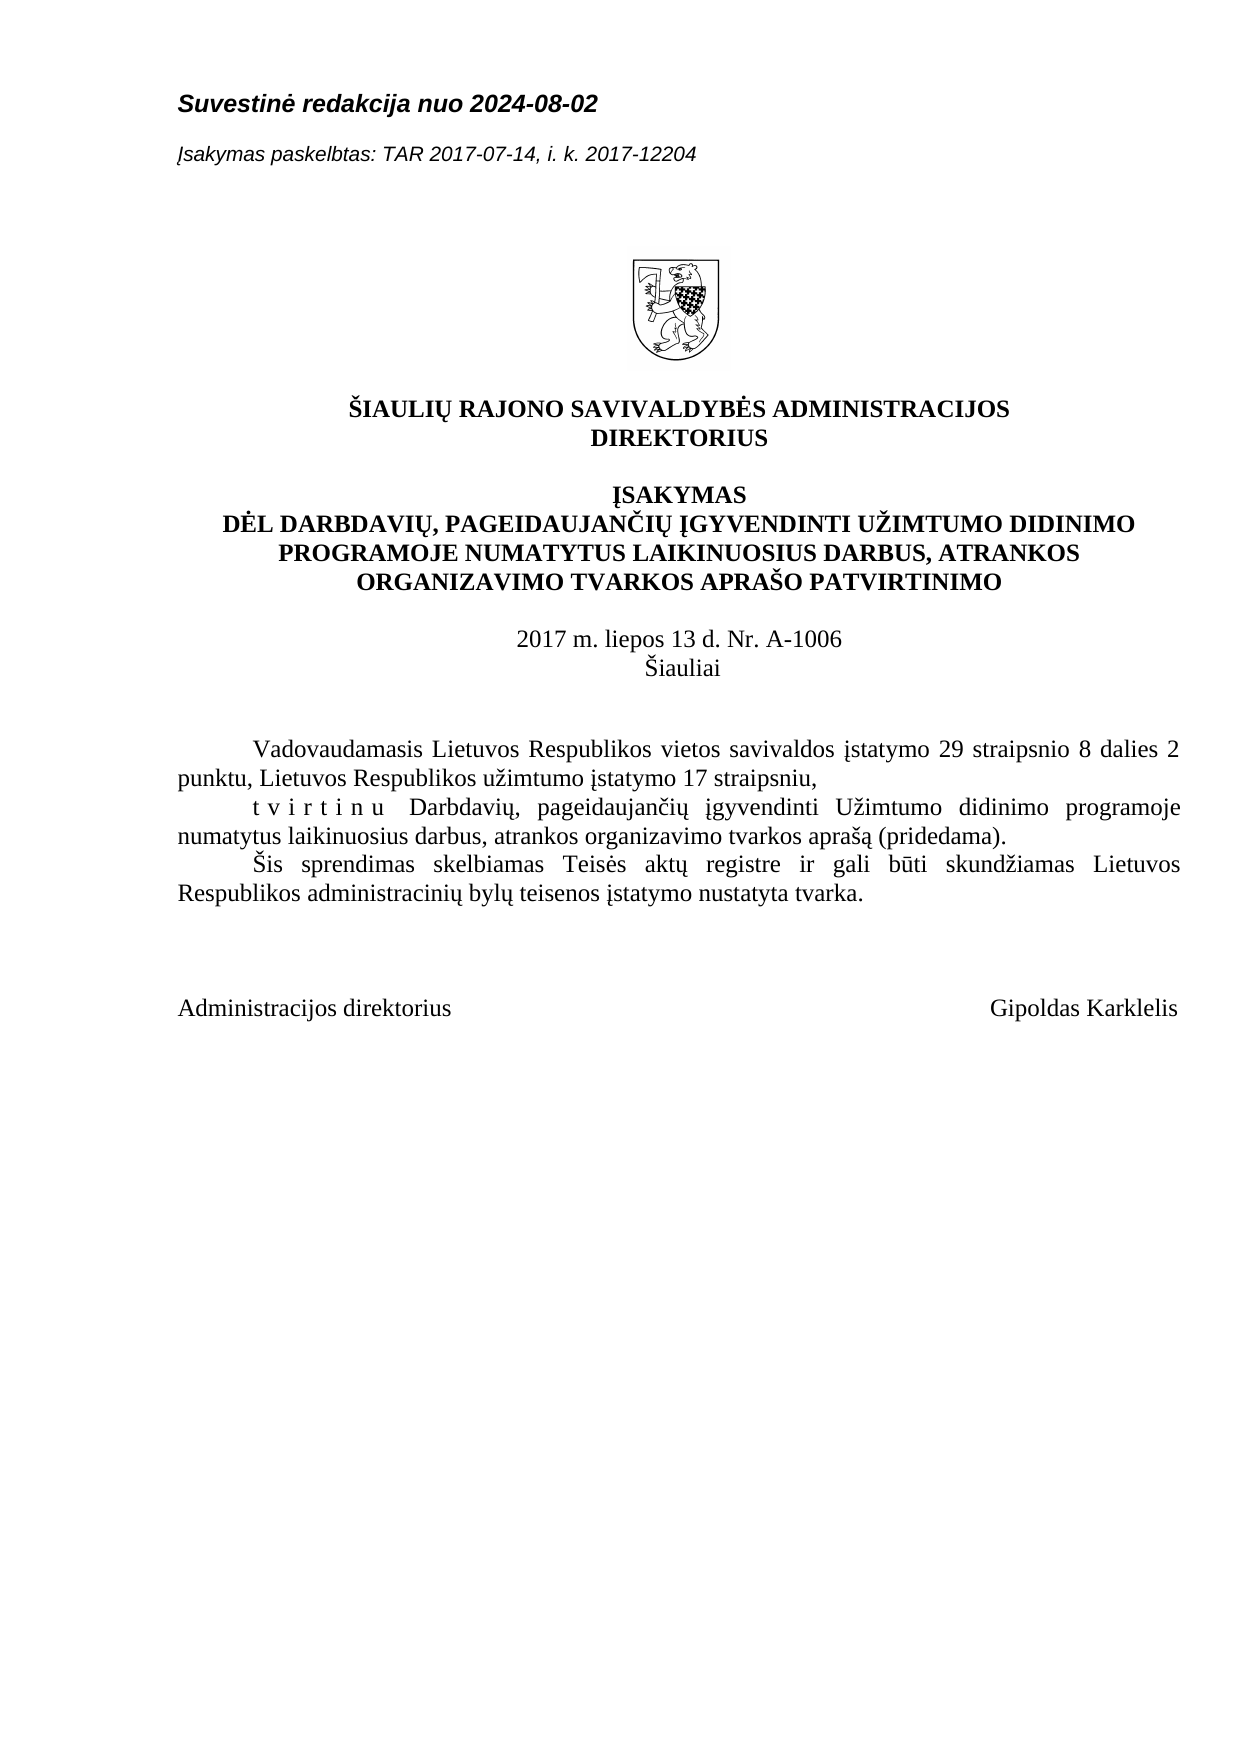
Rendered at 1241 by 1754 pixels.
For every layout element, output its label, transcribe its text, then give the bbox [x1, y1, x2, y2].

text 2017 m. liepos 13 d. Nr. A-1006 [177, 624, 1181, 653]
text Šis sprendimas skelbiamas Teisės aktų registre ir gali būti skundžiamas Lietuvos Respublikos administracinių bylų teisenos įstatymo nustatyta tvarka. [177, 849, 1181, 907]
text Suvestinė redakcija nuo 2024-08-02 [177, 89, 1181, 117]
text direktorius [177, 423, 1181, 452]
text DĖL DARBDAVIŲ, PAGEIDAUJANČIŲ ĮGYVENDINTI UŽIMTUMO DIDINIMO PROGRAMOJE NUMATYTUS LAIKINUOSIUS DARBUS, ATRANKOS ORGANIZAVIMO TVARKOS APRAŠO PATVIRTINIMO [177, 509, 1181, 596]
text Įsakymas paskelbtas: TAR 2017-07-14, i. k. 2017-12204 [177, 141, 1181, 165]
subtitle Šiauliai [177, 653, 1181, 682]
text ĮSAKYMAS [177, 481, 1181, 509]
text tvirtinu Darbdavių, pageidaujančių įgyvendinti Užimtumo didinimo programoje numatytus laikinuosius darbus, atrankos organizavimo tvarkos aprašą (pridedama). [177, 792, 1181, 849]
text Administracijos direktorius Gipoldas Karklelis [177, 993, 1181, 1022]
text Vadovaudamasis Lietuvos Respublikos vietos savivaldos įstatymo 29 straipsnio 8 dalies 2 punktu, Lietuvos Respublikos užimtumo įstatymo 17 straipsniu, [177, 734, 1181, 792]
text ŠIAULIŲ RAJONO SAVIVALDYBĖS ADMINISTRAcijos [177, 394, 1181, 423]
